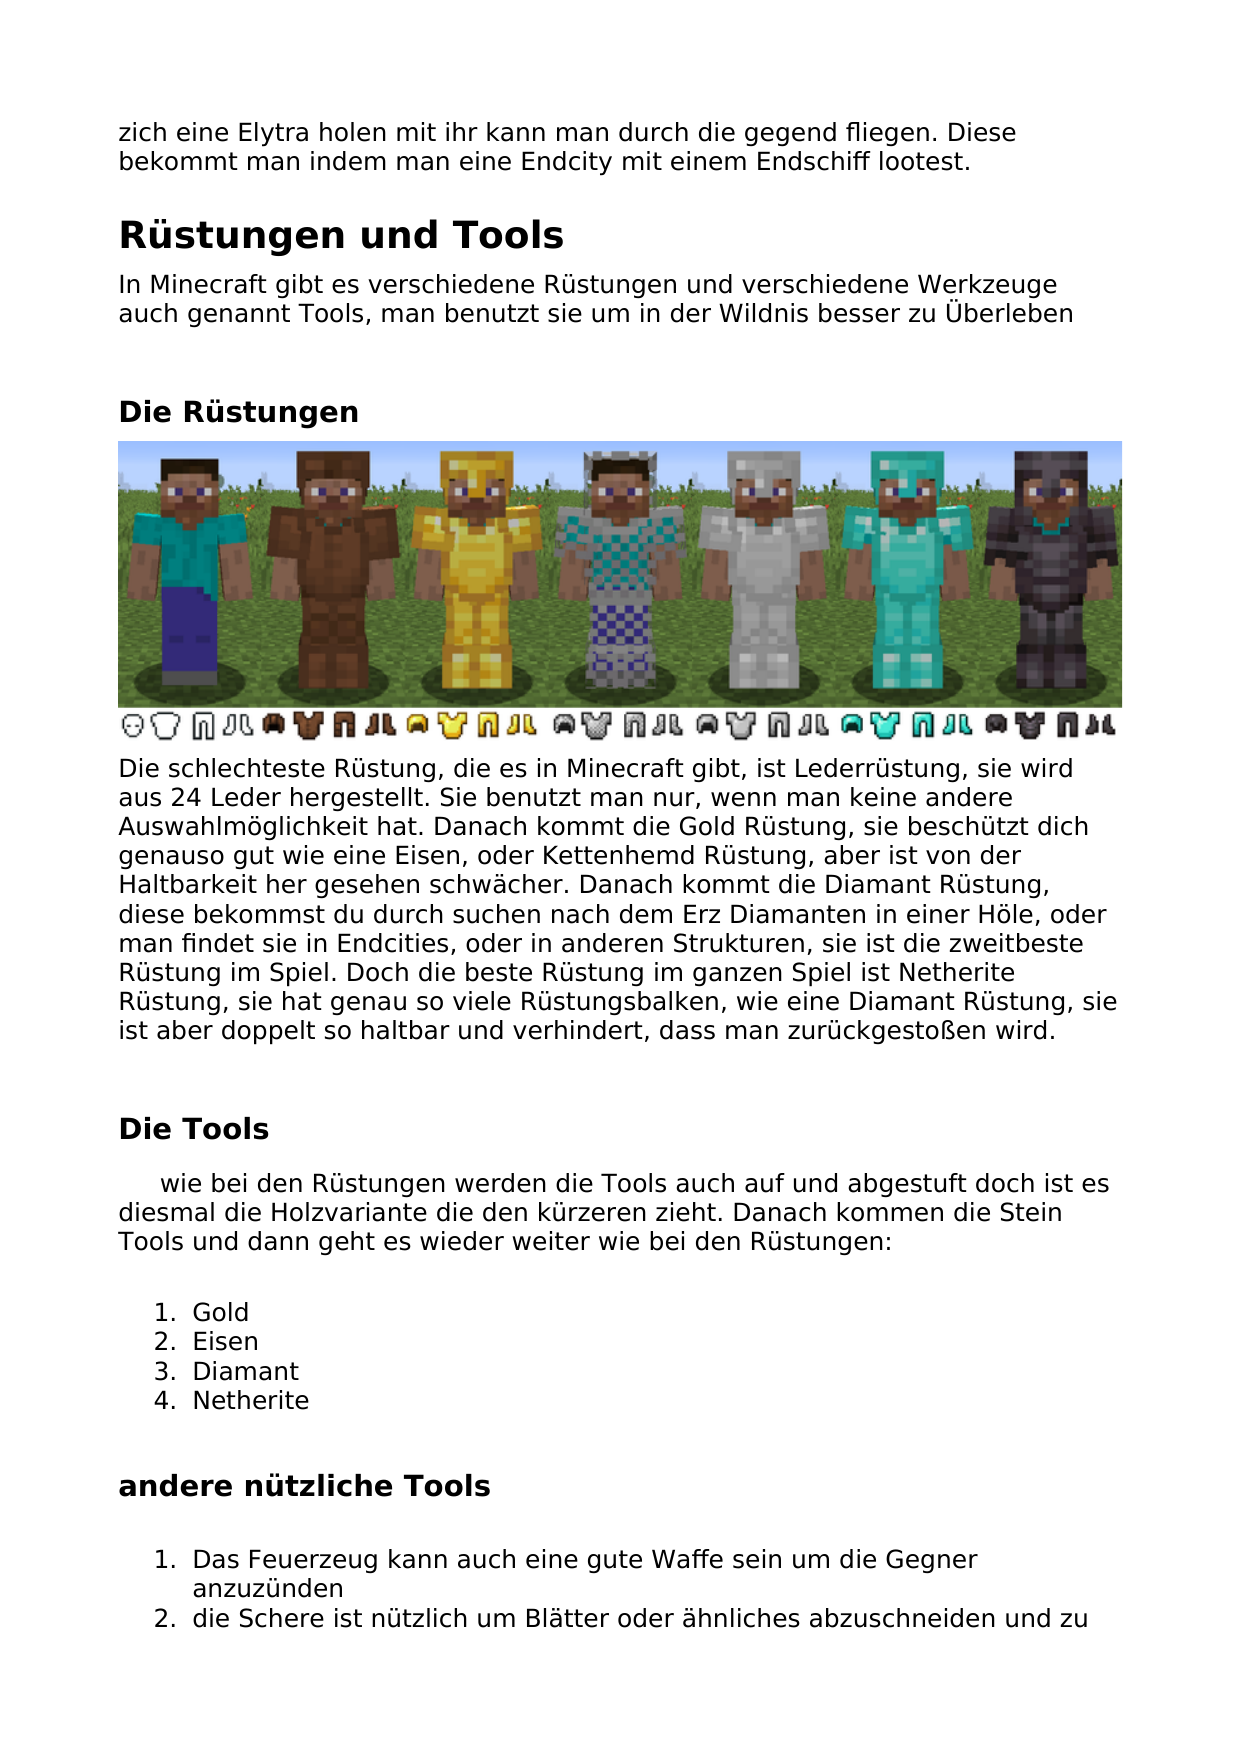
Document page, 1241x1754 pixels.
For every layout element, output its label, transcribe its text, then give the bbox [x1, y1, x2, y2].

subtitle Die Rüstungen [118, 395, 1122, 429]
text Die schlechteste Rüstung, die es in Minecraft gibt, ist Lederrüstung, sie wird aus 24 Leder hergestellt. Sie benutzt man nur, wenn man keine andere Auswahlmöglichkeit hat. Danach kommt die Gold Rüstung, sie beschützt dich genauso gut wie eine Eisen, oder Kettenhemd Rüstung, aber ist von der Haltbarkeit her gesehen schwächer. Danach kommt die Diamant Rüstung, diese bekommst du durch suchen nach dem Erz Diamanten in einer Höle, oder man findet sie in Endcities, oder in anderen Strukturen, sie ist die zweitbeste Rüstung im Spiel. Doch die beste Rüstung im ganzen Spiel ist Netherite Rüstung, sie hat genau so viele Rüstungsbalken, wie eine Diamant Rüstung, sie ist aber doppelt so haltbar und verhindert, dass man zurückgestoßen wird. [118, 754, 1122, 1075]
subtitle andere nützliche Tools [118, 1469, 1122, 1503]
list Das Feuerzeug kann auch eine gute Waffe sein um die Gegner anzuzünden [177, 1546, 1122, 1604]
text In Minecraft gibt es verschiedene Rüstungen und verschiedene Werkzeuge auch genannt Tools, man benutzt sie um in der Wildnis besser zu Überleben [118, 270, 1122, 358]
text wie bei den Rüstungen werden die Tools auch auf und abgestuft doch ist es diesmal die Holzvariante die den kürzeren zieht. Danach kommen die Stein Tools und dann geht es wieder weiter wie bei den Rüstungen: [118, 1159, 1122, 1256]
text zich eine Elytra holen mit ihr kann man durch die gegend fliegen. Diese bekommt man indem man eine Endcity mit einem Endschiff lootest. [118, 118, 1122, 176]
list Netherite [177, 1386, 1122, 1415]
subtitle Rüstungen und Tools [118, 214, 1122, 258]
list Diamant [177, 1357, 1122, 1386]
subtitle Die Tools [118, 1112, 1122, 1146]
list die Schere ist nützlich um Blätter oder ähnliches abzuschneiden und zu [177, 1604, 1122, 1633]
list Eisen [177, 1328, 1122, 1357]
picture [118, 441, 1123, 742]
list Gold [177, 1298, 1122, 1328]
